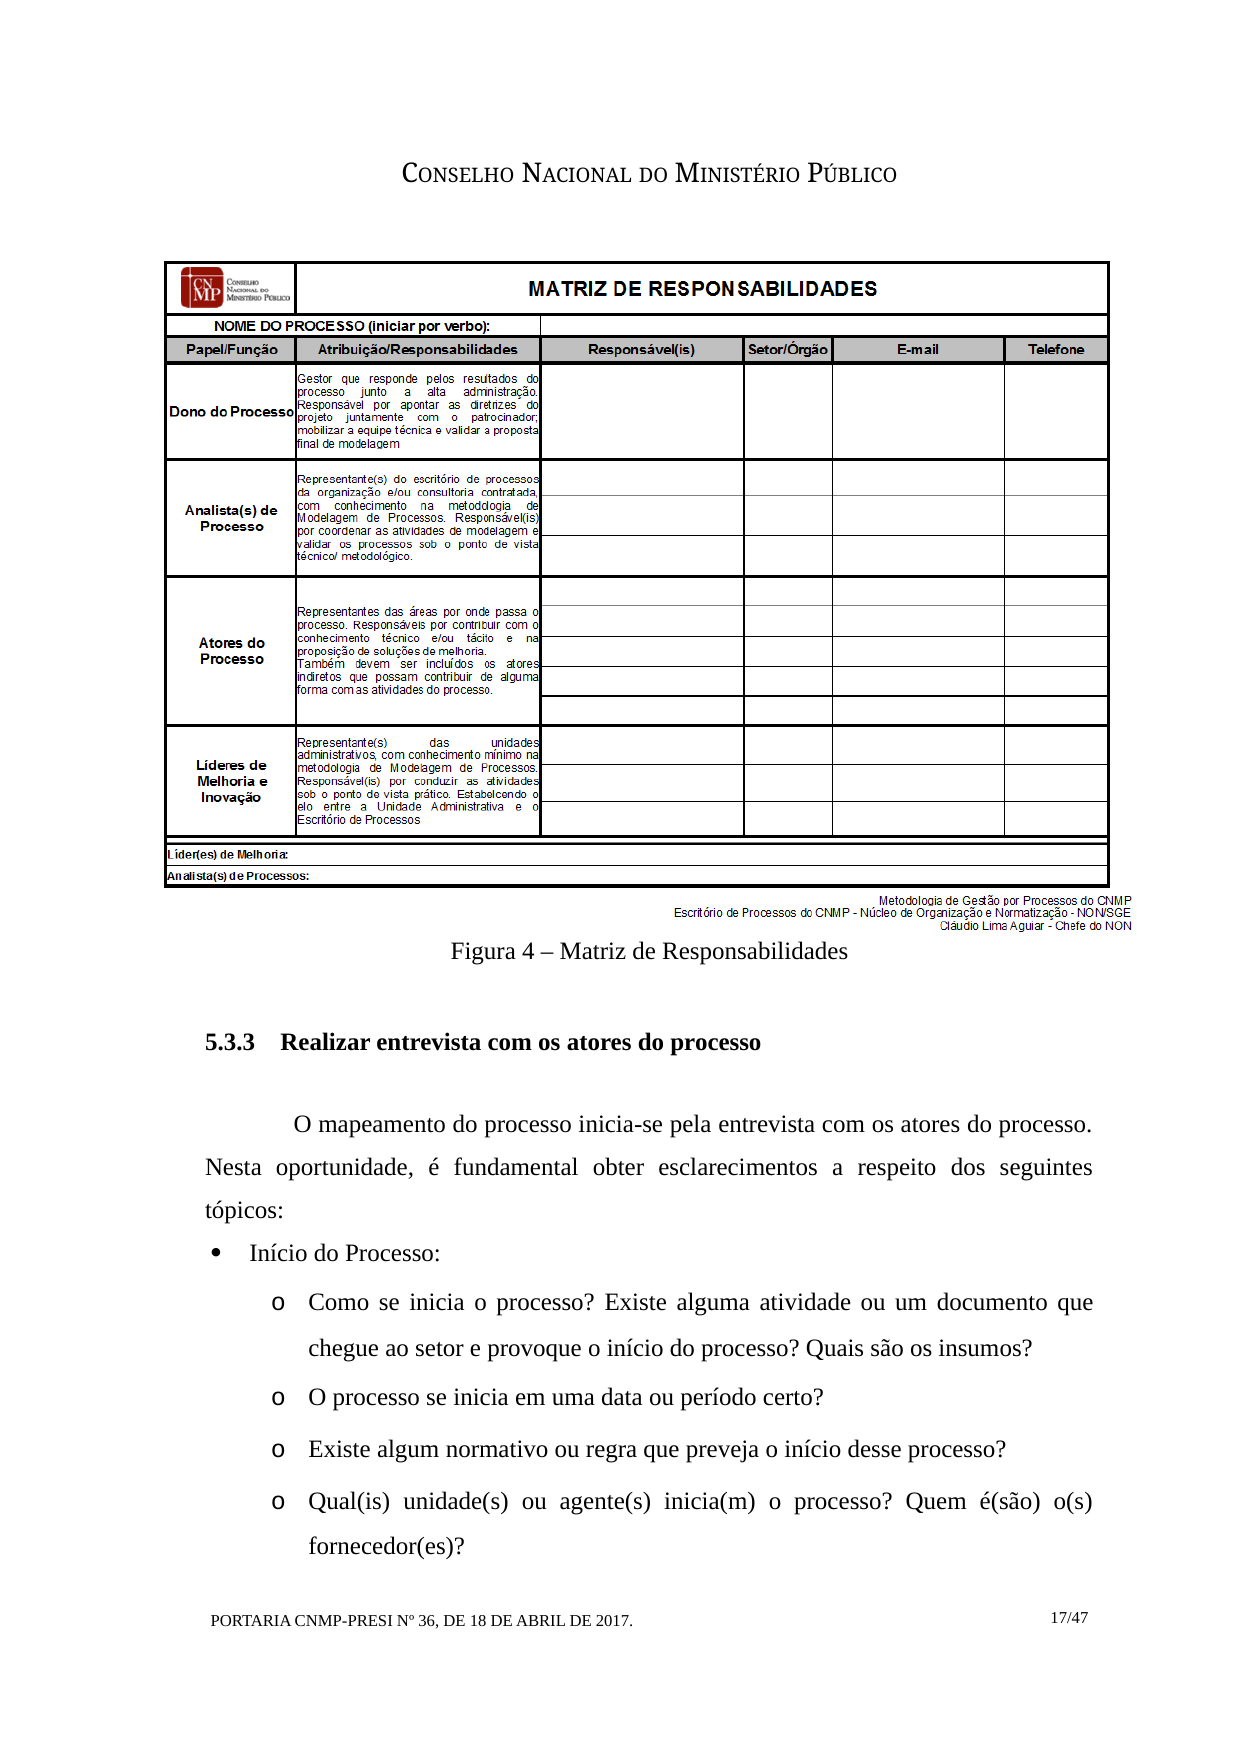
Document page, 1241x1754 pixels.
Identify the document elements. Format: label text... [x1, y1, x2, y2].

picture [162, 260, 1136, 937]
list Qual(is) unidade(s) ou agente(s) inicia(m) o processo? Quem é(são) o(s) fornecedor(es)? [271, 1486, 1094, 1560]
text O mapeamento do processo inicia-se pela entrevista com os atores do processo. Nesta oportunidade, é fundamental obter esclarecimentos a respeito dos seguintes tópicos: [205, 1109, 1094, 1224]
subtitle Figura 4 – Matriz de Responsabilidades [205, 937, 1094, 965]
list Existe algum normativo ou regra que preveja o início desse processo? [271, 1434, 1094, 1465]
list Início do Processo: [212, 1238, 1094, 1267]
list Como se inicia o processo? Existe alguma atividade ou um documento que chegue ao setor e provoque o início do processo? Quais são os insumos? [271, 1287, 1094, 1361]
subtitle Realizar entrevista com os atores do processo [205, 1027, 1094, 1055]
list O processo se inicia em uma data ou período certo? [271, 1382, 1094, 1413]
